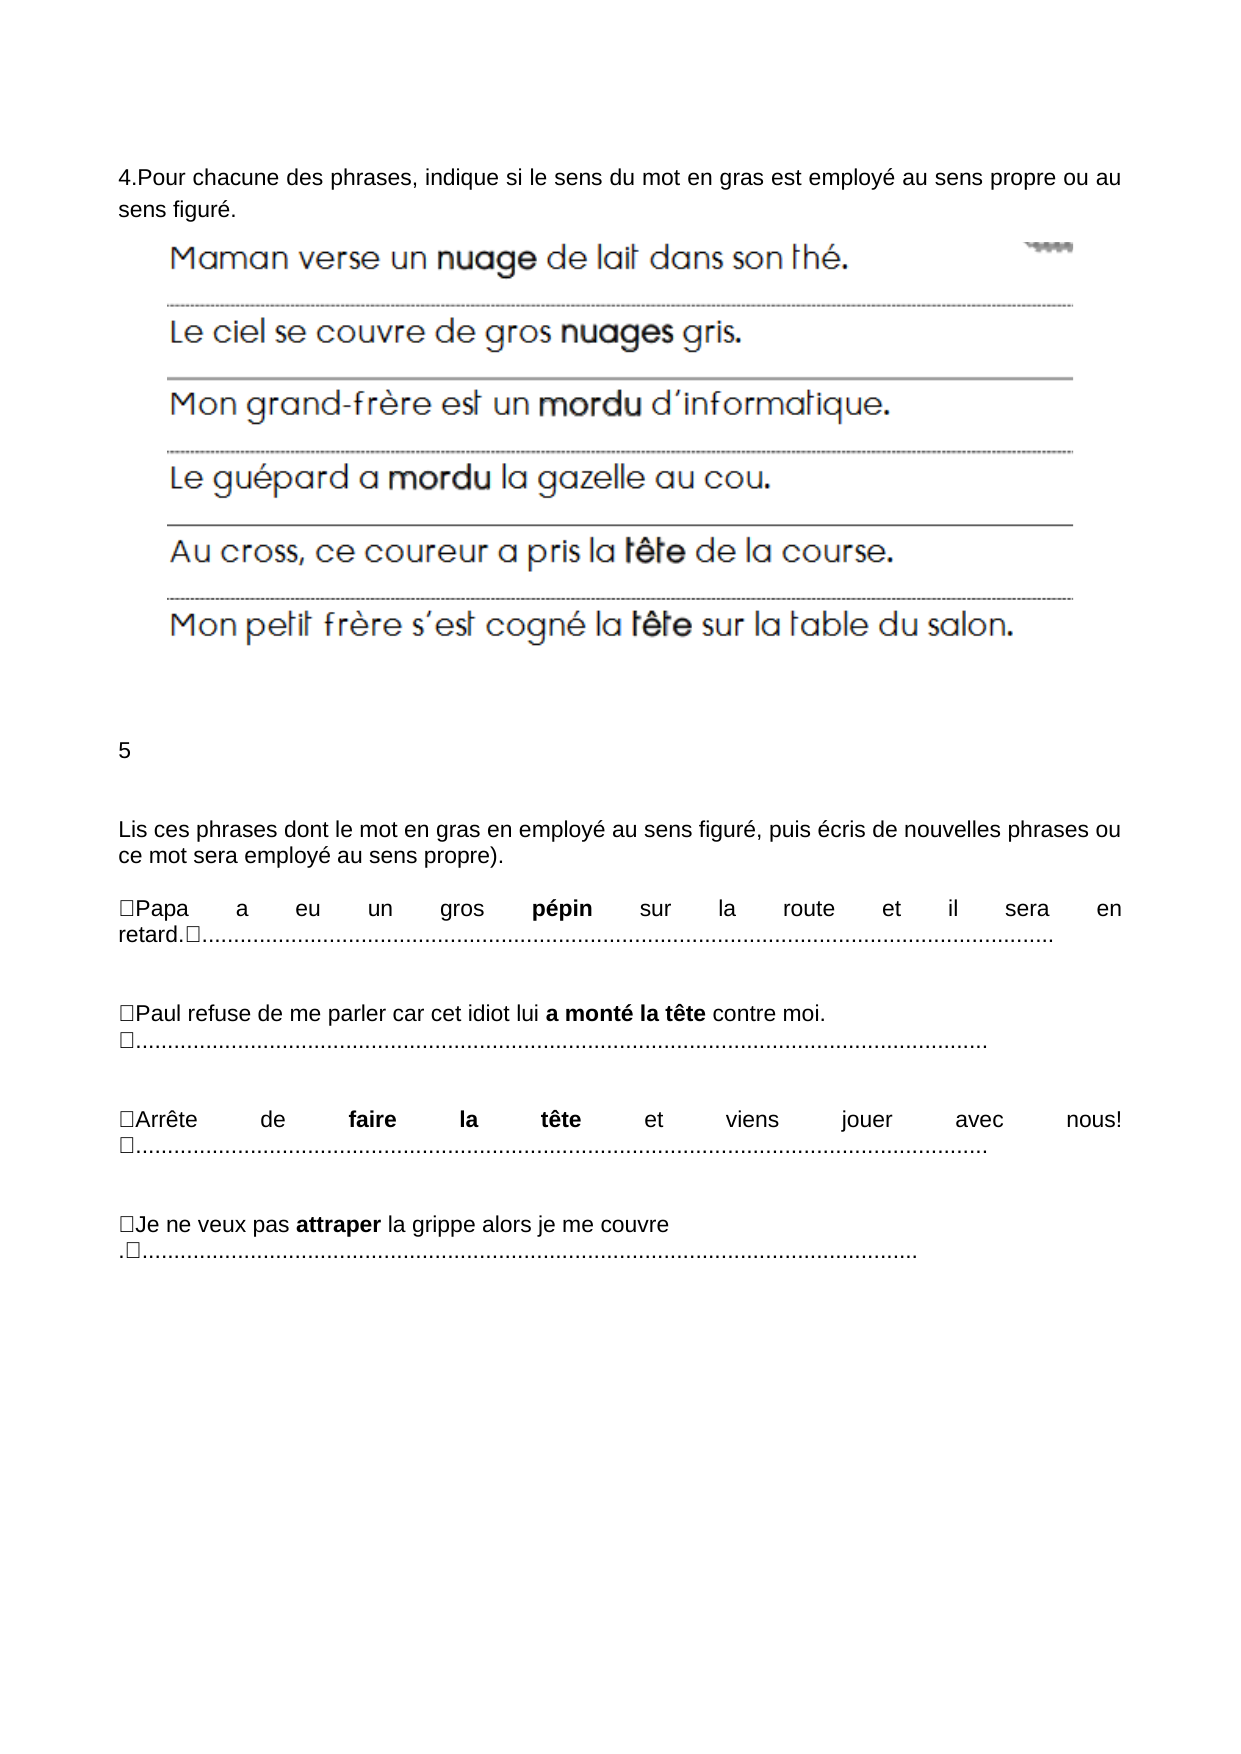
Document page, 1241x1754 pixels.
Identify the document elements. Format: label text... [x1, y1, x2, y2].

text ........................................................................................................................... [118, 1237, 1122, 1264]
picture [167, 242, 1074, 658]
text Je ne veux pas attraper la grippe alors je me couvre [118, 1211, 1122, 1237]
text 4.Pour chacune des phrases, indique si le sens du mot en gras est employé au sens propre ou au sens figuré. [118, 164, 1122, 222]
text Paul refuse de me parler car cet idiot lui a monté la tête contre moi. [118, 1000, 1122, 1027]
text Papa a eu un gros pépin sur la route et il sera en retard....................................................................................................................................... [118, 895, 1122, 947]
text 5 [118, 737, 1122, 763]
text Lis ces phrases dont le mot en gras en employé au sens figuré, puis écris de nouvelles phrases ou ce mot sera employé au sens propre). [118, 816, 1122, 868]
text ...................................................................................................................................... [118, 1027, 1122, 1053]
text Arrête de faire la tête et viens jouer avec nous!...................................................................................................................................... [118, 1106, 1122, 1158]
